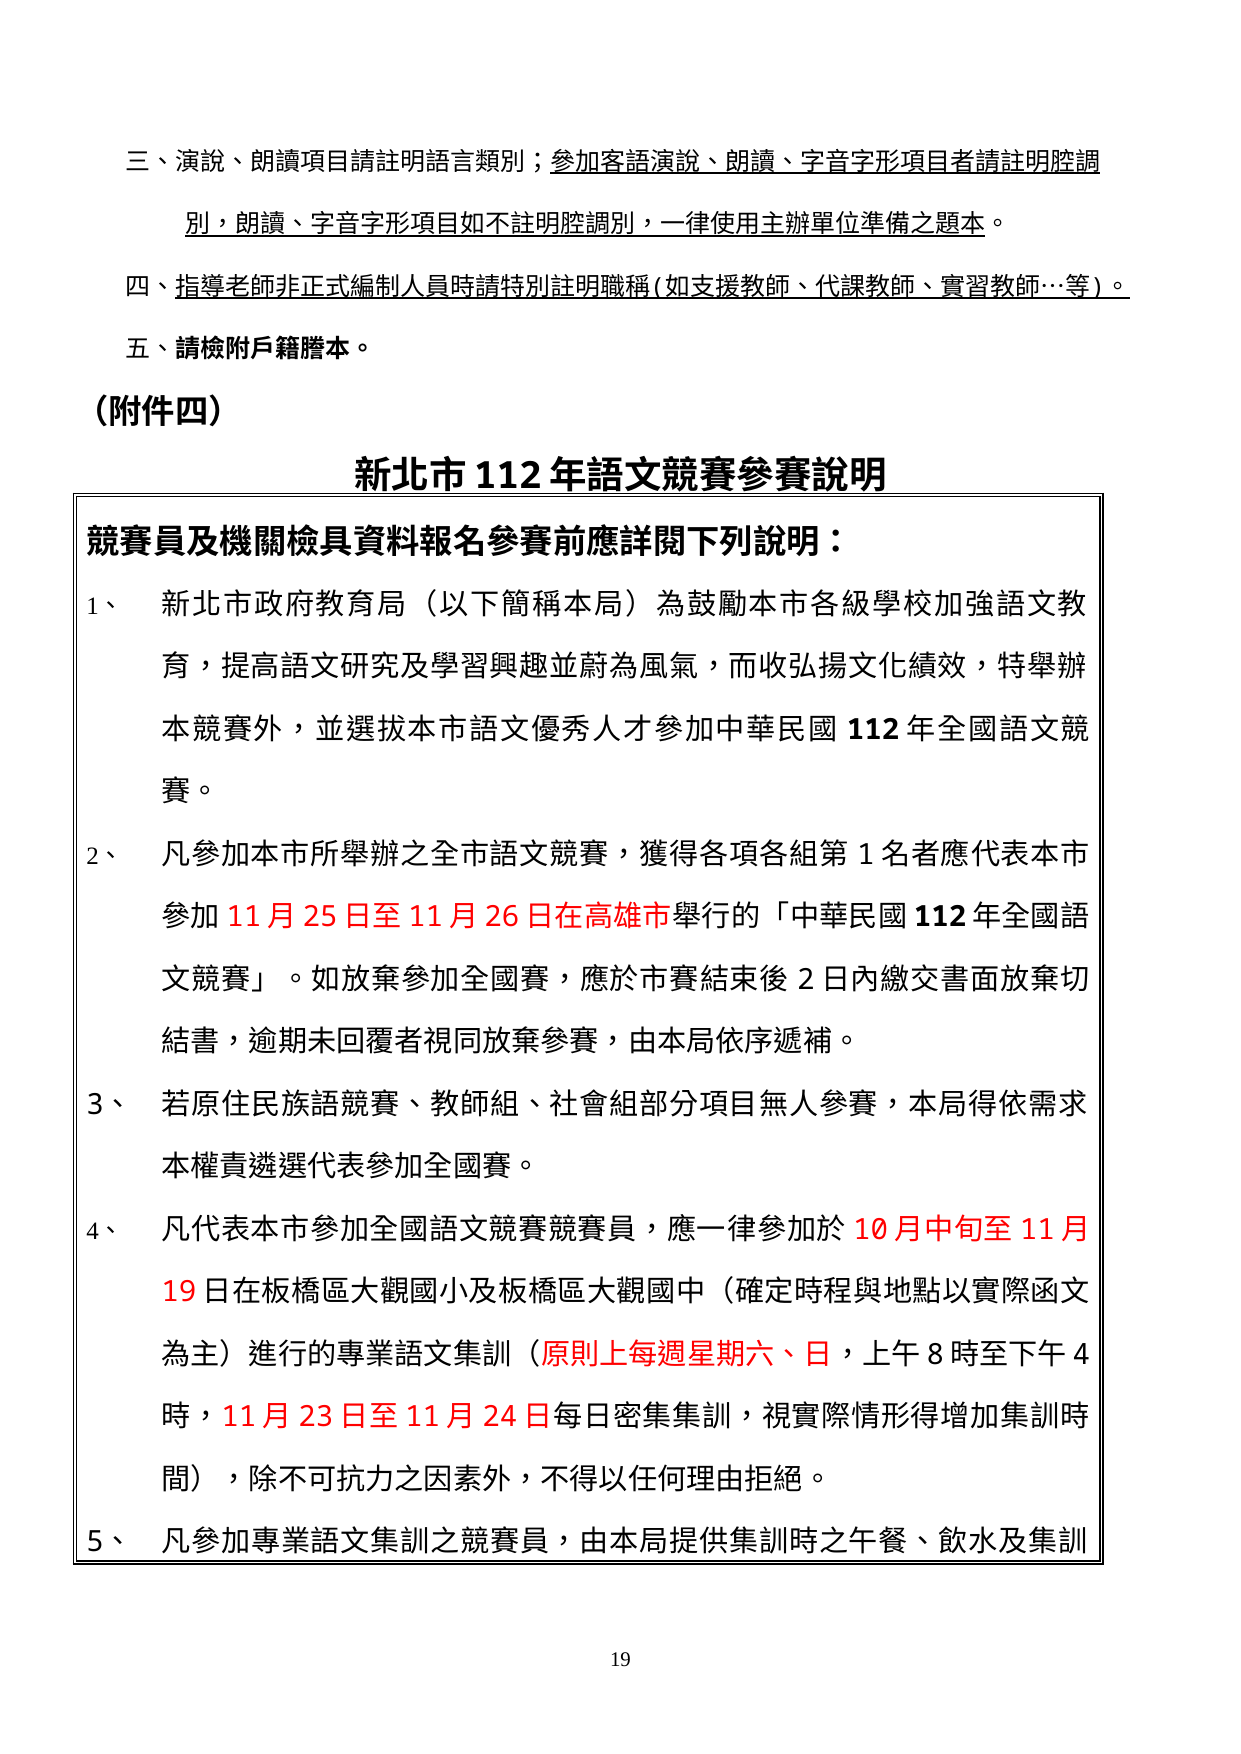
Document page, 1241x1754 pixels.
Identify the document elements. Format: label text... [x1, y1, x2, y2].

text 別，朗讀、字音字形項目如不註明腔調別，一律使用主辦單位準備之題本。 [75, 180, 1165, 243]
text 三、演說、朗讀項目請註明語言類別；參加客語演說、朗讀、字音字形項目者請註明腔調 [75, 118, 1165, 180]
text 五、請檢附戶籍謄本。 [75, 305, 1165, 368]
text 新北市112年語文競賽參賽說明 [75, 430, 1165, 493]
text 四、指導老師非正式編制人員時請特別註明職稱(如支援教師、代課教師、實習教師…等)。 [75, 243, 1165, 305]
table_header 競賽員及機關檢具資料報名參賽前應詳閱下列說明： 新北市政府教育局（以下簡稱本局）為鼓勵本市各級學校加強語文教育，提高語文研究及學習興趣並蔚為風氣，而收弘揚文化績效，特舉辦本競賽外，並選拔本市語文優秀人才參加中華民國112年全國語文競賽。 凡參加本市所舉辦之全市語文競賽，獲得各項各組第1名者應代表本市參加11月25日至11月26日在高雄市舉行的「中華民國112年全國語文競賽」。如放棄參加全國賽，應於市賽結束後2日內繳交書面放棄切結書，逾期未回覆者視同放棄參賽，由本局依序遞補。 若原住民族語競賽、教師組、社會組部分項目無人參賽，本局得依需求本權責遴選代表參加全國賽。 凡代表本市參加全國語文競賽競賽員，應一律參加於10月中旬至11月19日在板橋區大觀國小及板橋區大觀國中（確定時程與地點以實際函文為主）進行的專業語文集訓（原則上每週星期六、日，上午8時至下午4時，11月23日至11月24日每日密集集訓，視實際情形得增加集訓時間），除不可抗力之因素外，不得以任何理由拒絕。 凡參加專業語文集訓之競賽員，由本局提供集訓時之午餐、飲水及集訓 [77, 497, 1099, 1560]
text （附件四） [75, 368, 1165, 430]
